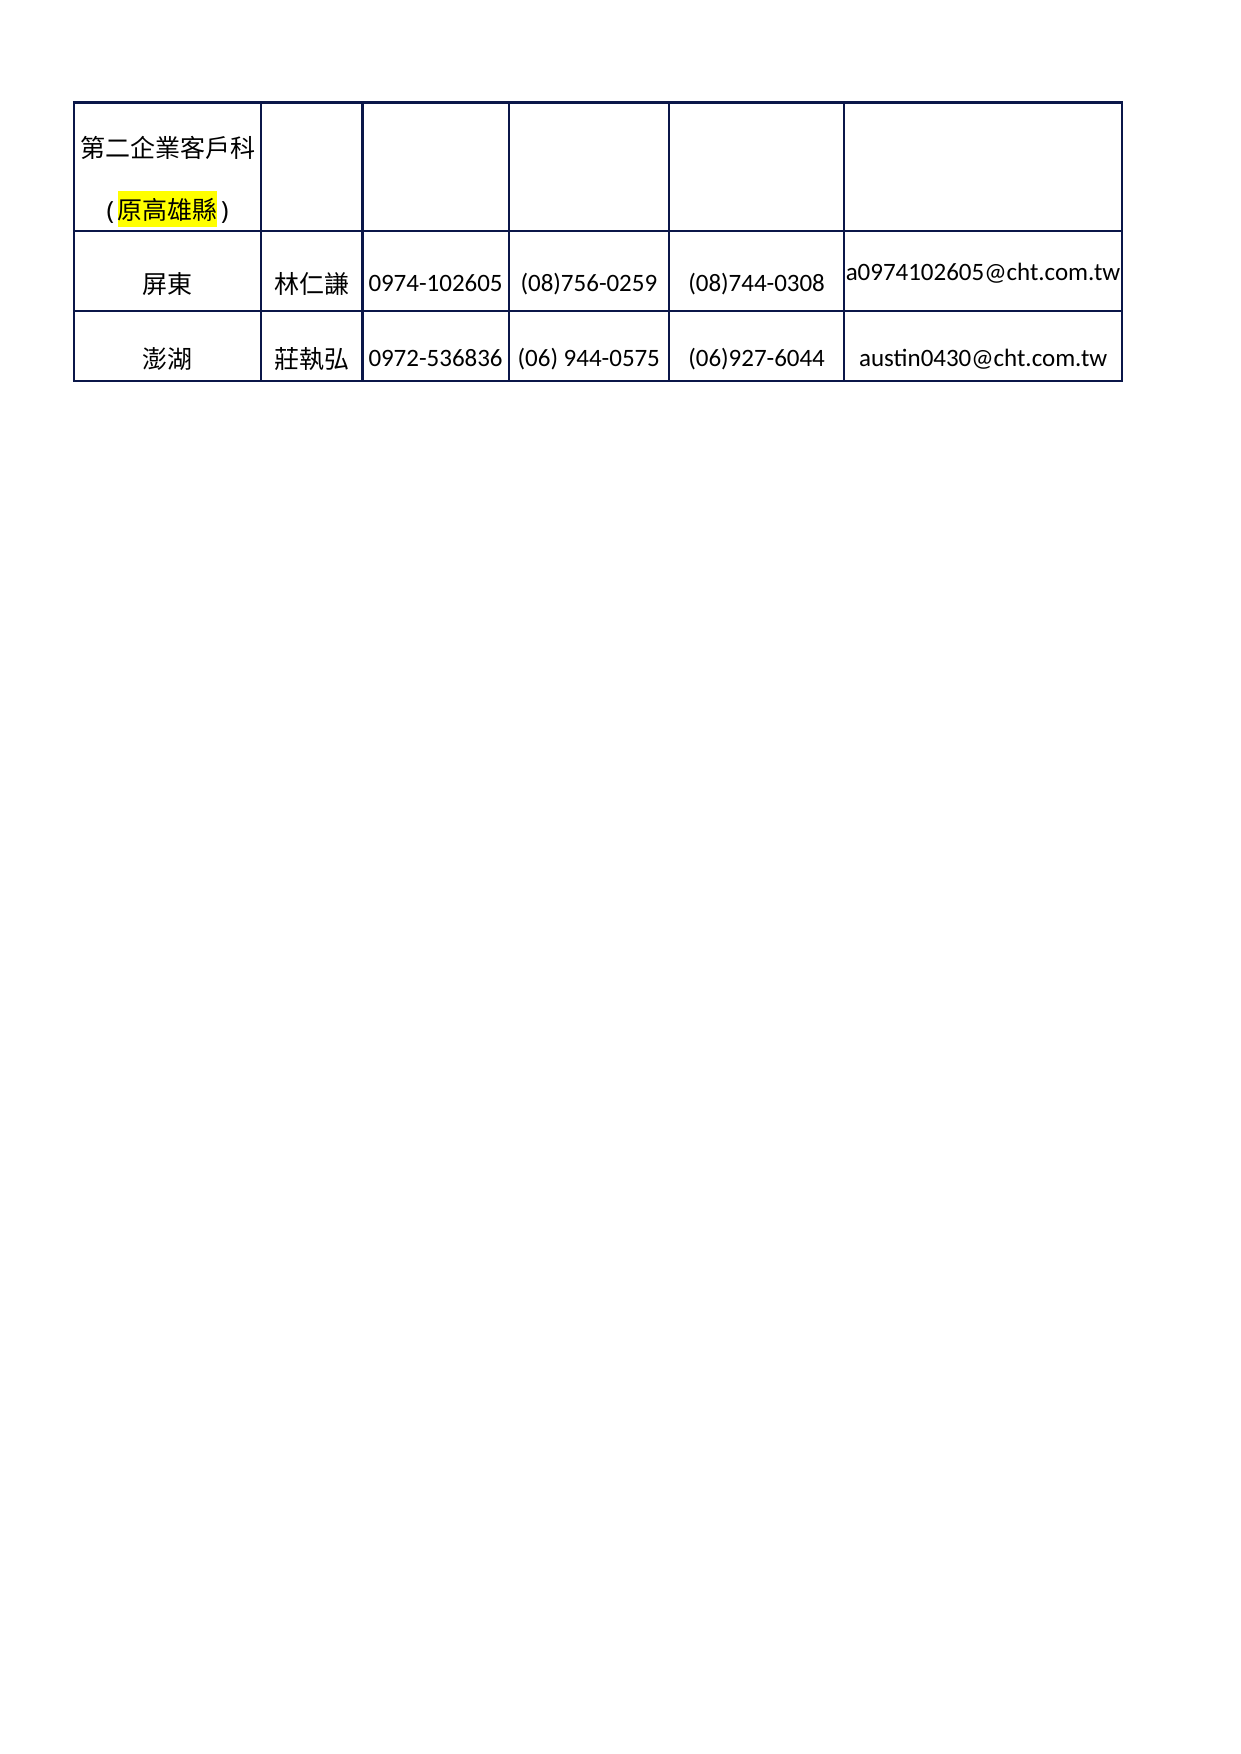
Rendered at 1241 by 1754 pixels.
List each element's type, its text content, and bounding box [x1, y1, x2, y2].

table_cell [670, 104, 843, 230]
table_cell 0972-536836 [364, 312, 508, 380]
table_cell (08)744-0308 [670, 232, 843, 310]
table_cell (06) 944-0575 [510, 312, 668, 380]
table_cell 0974-102605 [364, 232, 508, 310]
table_cell 屏東 [75, 232, 260, 310]
table_cell (08)756-0259 [510, 232, 668, 310]
table_cell (06)927-6044 [670, 312, 843, 380]
table_cell austin0430@cht.com.tw [845, 312, 1121, 380]
table_cell [510, 104, 668, 230]
table_cell [364, 104, 508, 230]
table_cell a0974102605@cht.com.tw [845, 232, 1121, 310]
table_cell [845, 104, 1121, 230]
table_cell 林仁謙 [262, 232, 361, 310]
table_cell 第二企業客戶科(原高雄縣) [75, 104, 260, 230]
table_cell 澎湖 [75, 312, 260, 380]
table_cell 莊執弘 [262, 312, 361, 380]
table_cell [262, 104, 361, 230]
